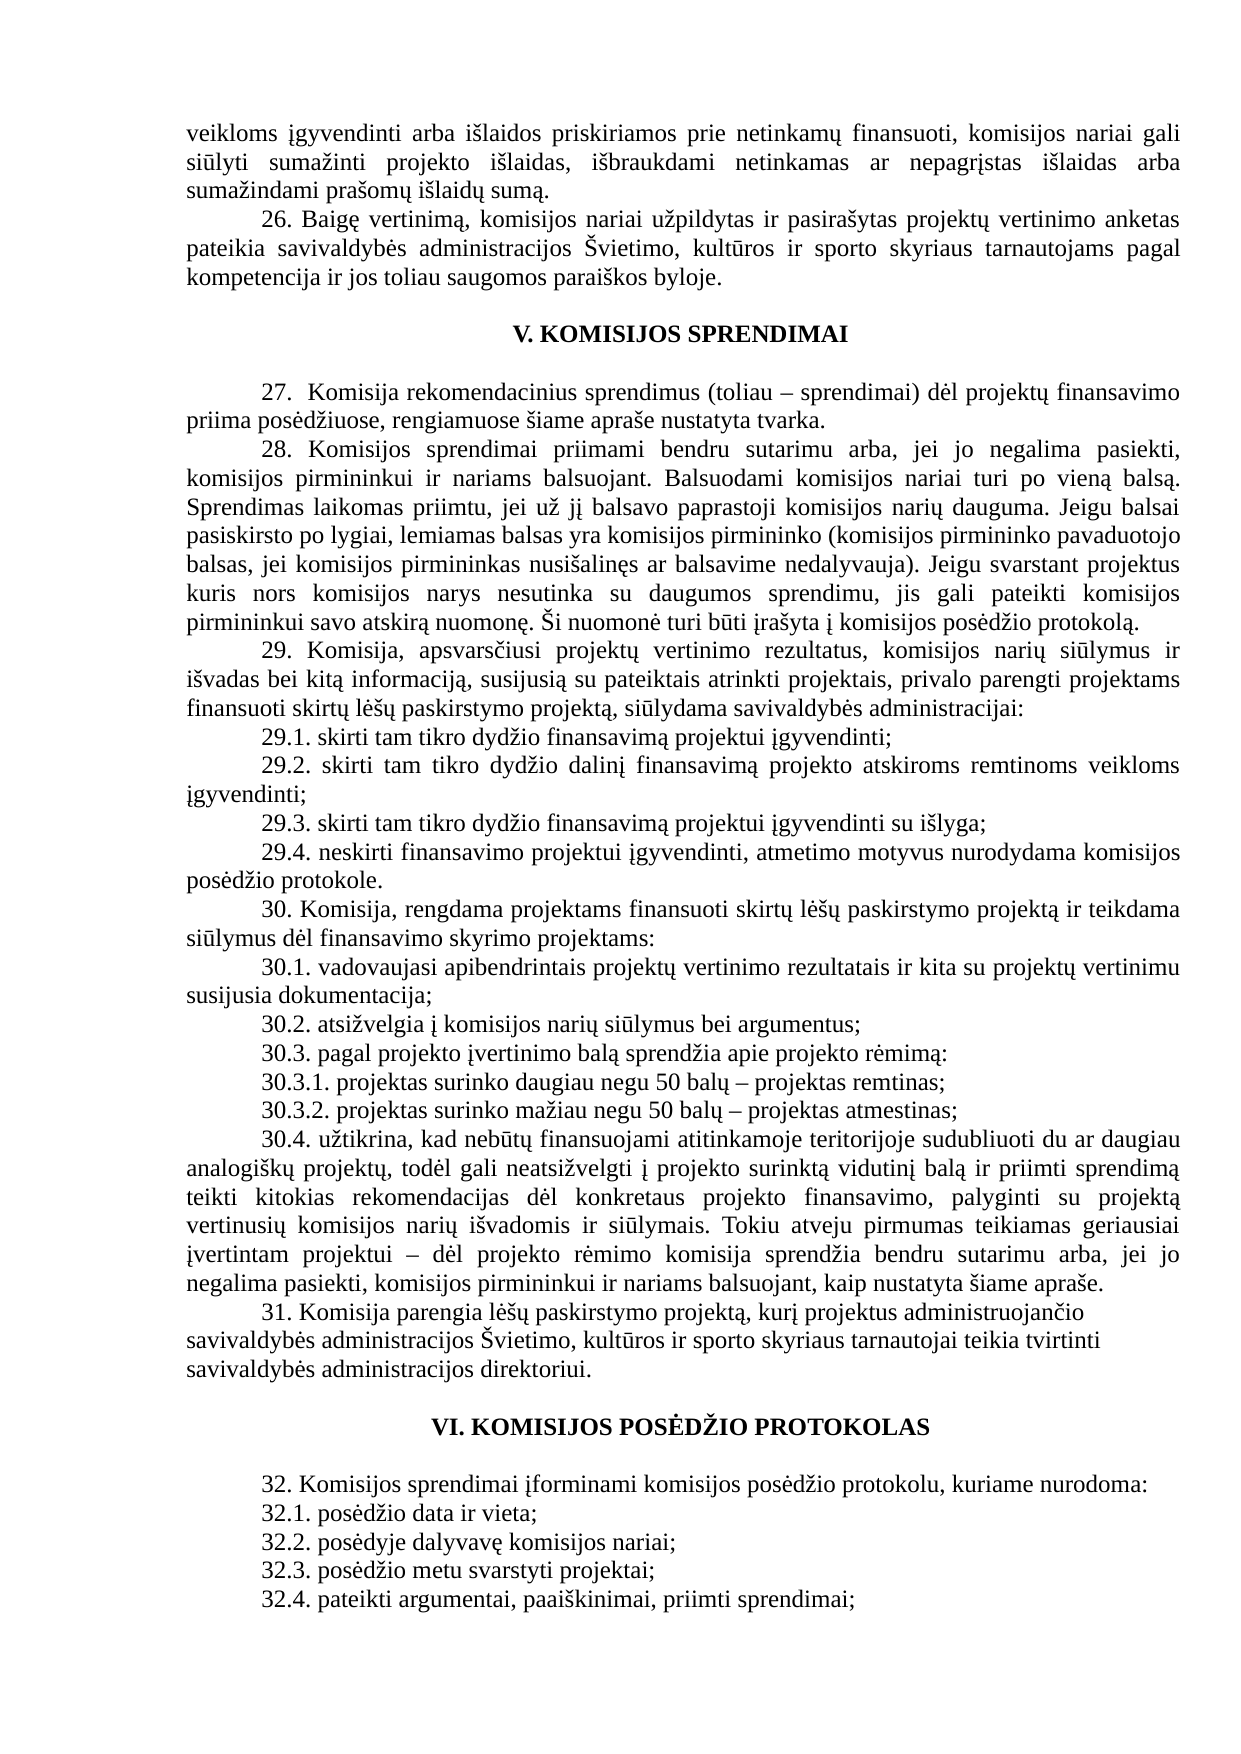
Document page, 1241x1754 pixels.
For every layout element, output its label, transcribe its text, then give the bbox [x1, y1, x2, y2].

text 31. Komisija parengia lėšų paskirstymo projektą, kurį projektus administruojančio savivaldybės administracijos Švietimo, kultūros ir sporto skyriaus tarnautojai teikia tvirtinti savivaldybės administracijos direktoriui. [186, 1297, 1181, 1383]
text veikloms įgyvendinti arba išlaidos priskiriamos prie netinkamų finansuoti, komisijos nariai gali siūlyti sumažinti projekto išlaidas, išbraukdami netinkamas ar nepagrįstas išlaidas arba sumažindami prašomų išlaidų sumą. [186, 118, 1181, 204]
text 30. Komisija, rengdama projektams finansuoti skirtų lėšų paskirstymo projektą ir teikdama siūlymus dėl finansavimo skyrimo projektams: [186, 894, 1181, 952]
text 29.3. skirti tam tikro dydžio finansavimą projektui įgyvendinti su išlyga; [186, 808, 1181, 837]
text 29.1. skirti tam tikro dydžio finansavimą projektui įgyvendinti; [186, 722, 1181, 751]
text 28. Komisijos sprendimai priimami bendru sutarimu arba, jei jo negalima pasiekti, komisijos pirmininkui ir nariams balsuojant. Balsuodami komisijos nariai turi po vieną balsą. Sprendimas laikomas priimtu, jei už jį balsavo paprastoji komisijos narių dauguma. Jeigu balsai pasiskirsto po lygiai, lemiamas balsas yra komisijos pirmininko (komisijos pirmininko pavaduotojo balsas, jei komisijos pirmininkas nusišalinęs ar balsavime nedalyvauja). Jeigu svarstant projektus kuris nors komisijos narys nesutinka su daugumos sprendimu, jis gali pateikti komisijos pirmininkui savo atskirą nuomonę. Ši nuomonė turi būti įrašyta į komisijos posėdžio protokolą. [186, 434, 1181, 636]
text 32.1. posėdžio data ir vieta; [186, 1498, 1181, 1527]
text 30.4. užtikrina, kad nebūtų finansuojami atitinkamoje teritorijoje sudubliuoti du ar daugiau analogiškų projektų, todėl gali neatsižvelgti į projekto surinktą vidutinį balą ir priimti sprendimą teikti kitokias rekomendacijas dėl konkretaus projekto finansavimo, palyginti su projektą vertinusių komisijos narių išvadomis ir siūlymais. Tokiu atveju pirmumas teikiamas geriausiai įvertintam projektui – dėl projekto rėmimo komisija sprendžia bendru sutarimu arba, jei jo negalima pasiekti, komisijos pirmininkui ir nariams balsuojant, kaip nustatyta šiame apraše. [186, 1124, 1181, 1297]
text 32. Komisijos sprendimai įforminami komisijos posėdžio protokolu, kuriame nurodoma: [186, 1469, 1181, 1498]
text 29.4. neskirti finansavimo projektui įgyvendinti, atmetimo motyvus nurodydama komisijos posėdžio protokole. [186, 837, 1181, 894]
text 32.2. posėdyje dalyvavę komisijos nariai; [186, 1527, 1181, 1556]
text 26. Baigę vertinimą, komisijos nariai užpildytas ir pasirašytas projektų vertinimo anketas pateikia savivaldybės administracijos Švietimo, kultūros ir sporto skyriaus tarnautojams pagal kompetencija ir jos toliau saugomos paraiškos byloje. [186, 204, 1181, 291]
text 30.3. pagal projekto įvertinimo balą sprendžia apie projekto rėmimą: [186, 1038, 1181, 1067]
text 30.3.1. projektas surinko daugiau negu 50 balų – projektas remtinas; [186, 1067, 1181, 1096]
text VI. KOMISIJOS POSĖDŽIO PROTOKOLAS [186, 1412, 1181, 1441]
text 32.4. pateikti argumentai, paaiškinimai, priimti sprendimai; [186, 1584, 1181, 1613]
text 29. Komisija, apsvarsčiusi projektų vertinimo rezultatus, komisijos narių siūlymus ir išvadas bei kitą informaciją, susijusią su pateiktais atrinkti projektais, privalo parengti projektams finansuoti skirtų lėšų paskirstymo projektą, siūlydama savivaldybės administracijai: [186, 636, 1181, 722]
text 27. Komisija rekomendacinius sprendimus (toliau – sprendimai) dėl projektų finansavimo priima posėdžiuose, rengiamuose šiame apraše nustatyta tvarka. [186, 377, 1181, 434]
text V. KOMISIJOS SPRENDIMAI [186, 319, 1181, 348]
text 30.2. atsižvelgia į komisijos narių siūlymus bei argumentus; [186, 1009, 1181, 1038]
text 32.3. posėdžio metu svarstyti projektai; [186, 1556, 1181, 1584]
text 30.1. vadovaujasi apibendrintais projektų vertinimo rezultatais ir kita su projektų vertinimu susijusia dokumentacija; [186, 952, 1181, 1009]
text 29.2. skirti tam tikro dydžio dalinį finansavimą projekto atskiroms remtinoms veikloms įgyvendinti; [186, 751, 1181, 808]
text 30.3.2. projektas surinko mažiau negu 50 balų – projektas atmestinas; [186, 1096, 1181, 1124]
